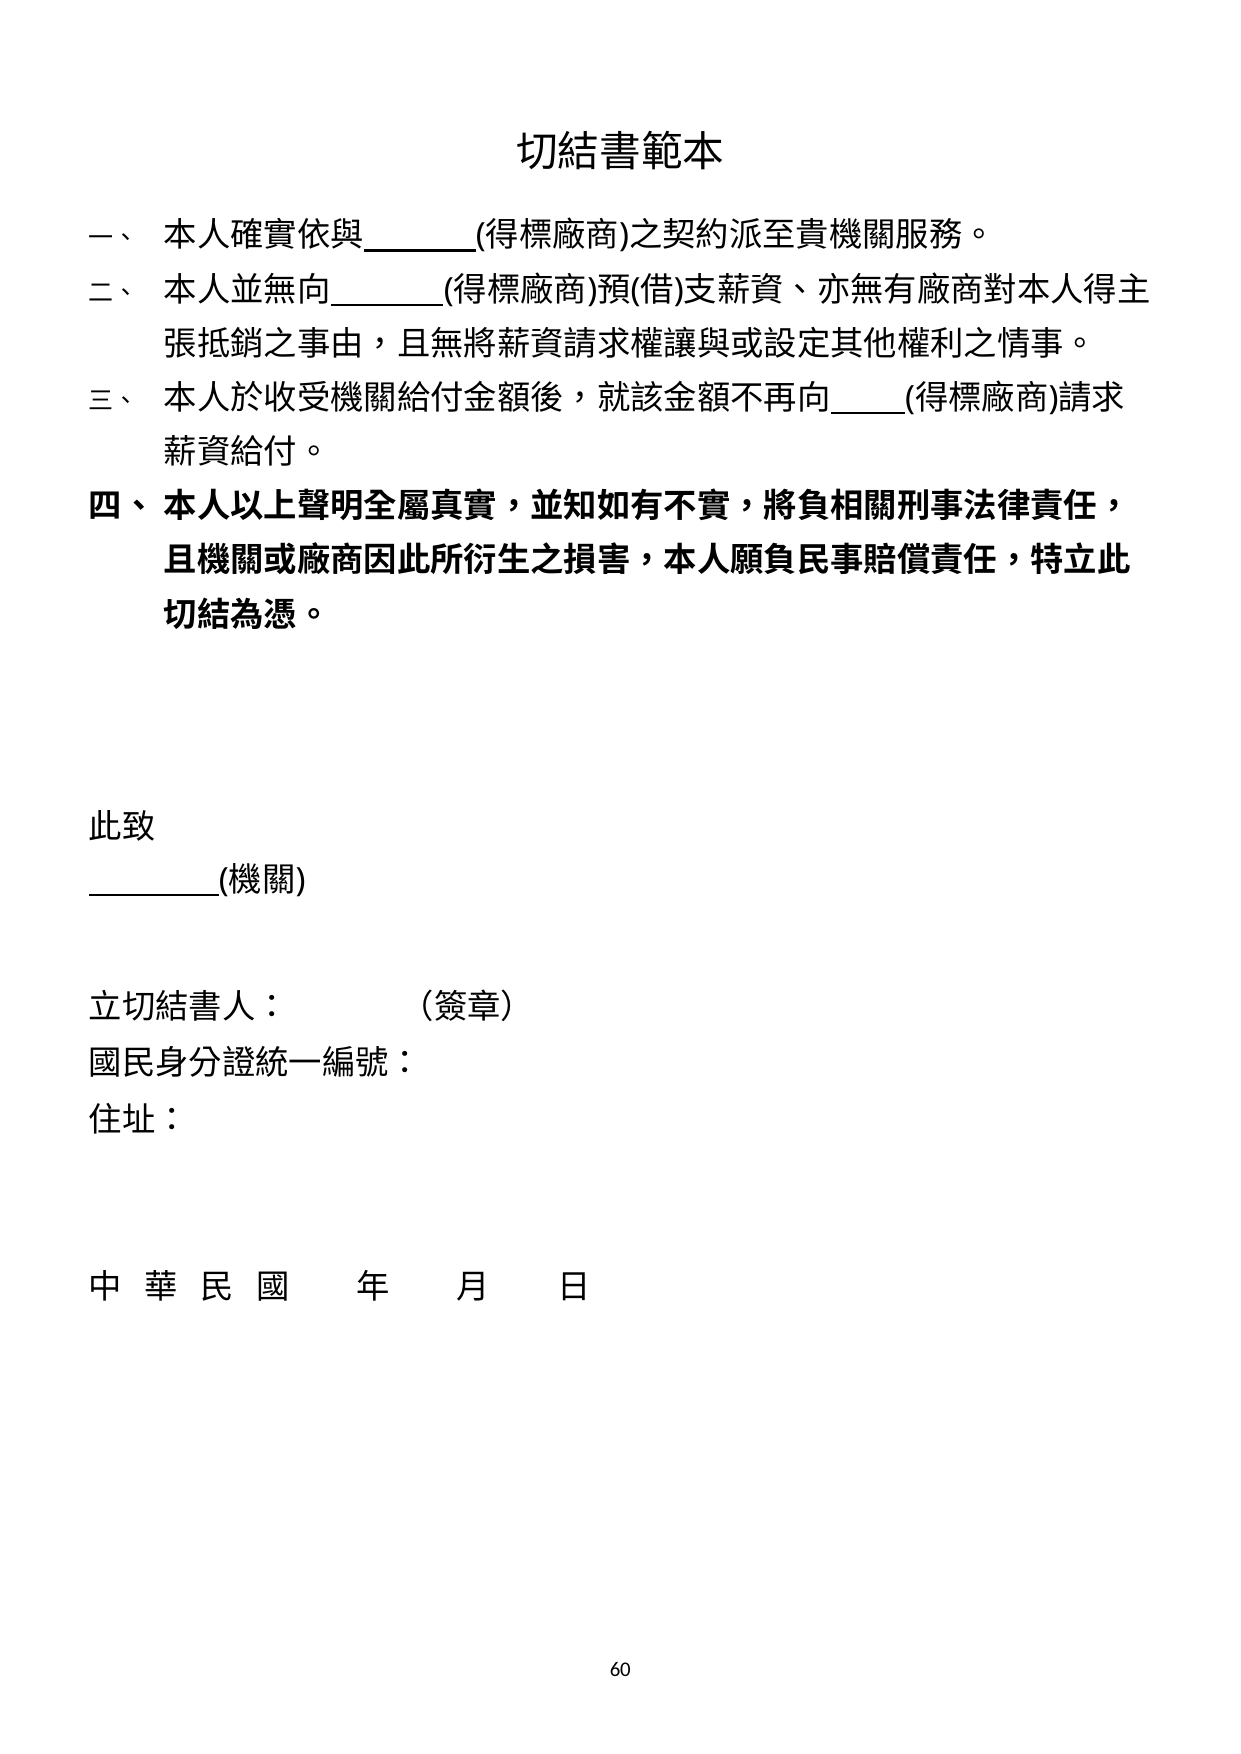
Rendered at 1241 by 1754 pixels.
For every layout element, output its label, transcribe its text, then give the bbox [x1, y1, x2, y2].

list 本人以上聲明全屬真實，並知如有不實，將負相關刑事法律責任，且機關或廠商因此所衍生之損害，本人願負民事賠償責任，特立此切結為憑。 [89, 474, 1152, 637]
list 本人於收受機關給付金額後，就該金額不再向 (得標廠商)請求薪資給付。 [89, 366, 1152, 474]
text 中 華 民 國 年 月 日 [89, 1259, 1152, 1308]
text 住址： [89, 1084, 1152, 1141]
text (機關) [89, 849, 1152, 901]
list 本人確實依與 (得標廠商)之契約派至貴機關服務。 [89, 203, 1152, 258]
list 本人並無向 (得標廠商)預(借)支薪資、亦無有廠商對本人得主張抵銷之事由，且無將薪資請求權讓與或設定其他權利之情事。 [89, 258, 1152, 366]
text 切結書範本 [89, 118, 1152, 178]
text 此致 [89, 797, 1152, 849]
text 國民身分證統一編號： [89, 1028, 1152, 1084]
text 立切結書人： （簽章） [89, 972, 1152, 1028]
